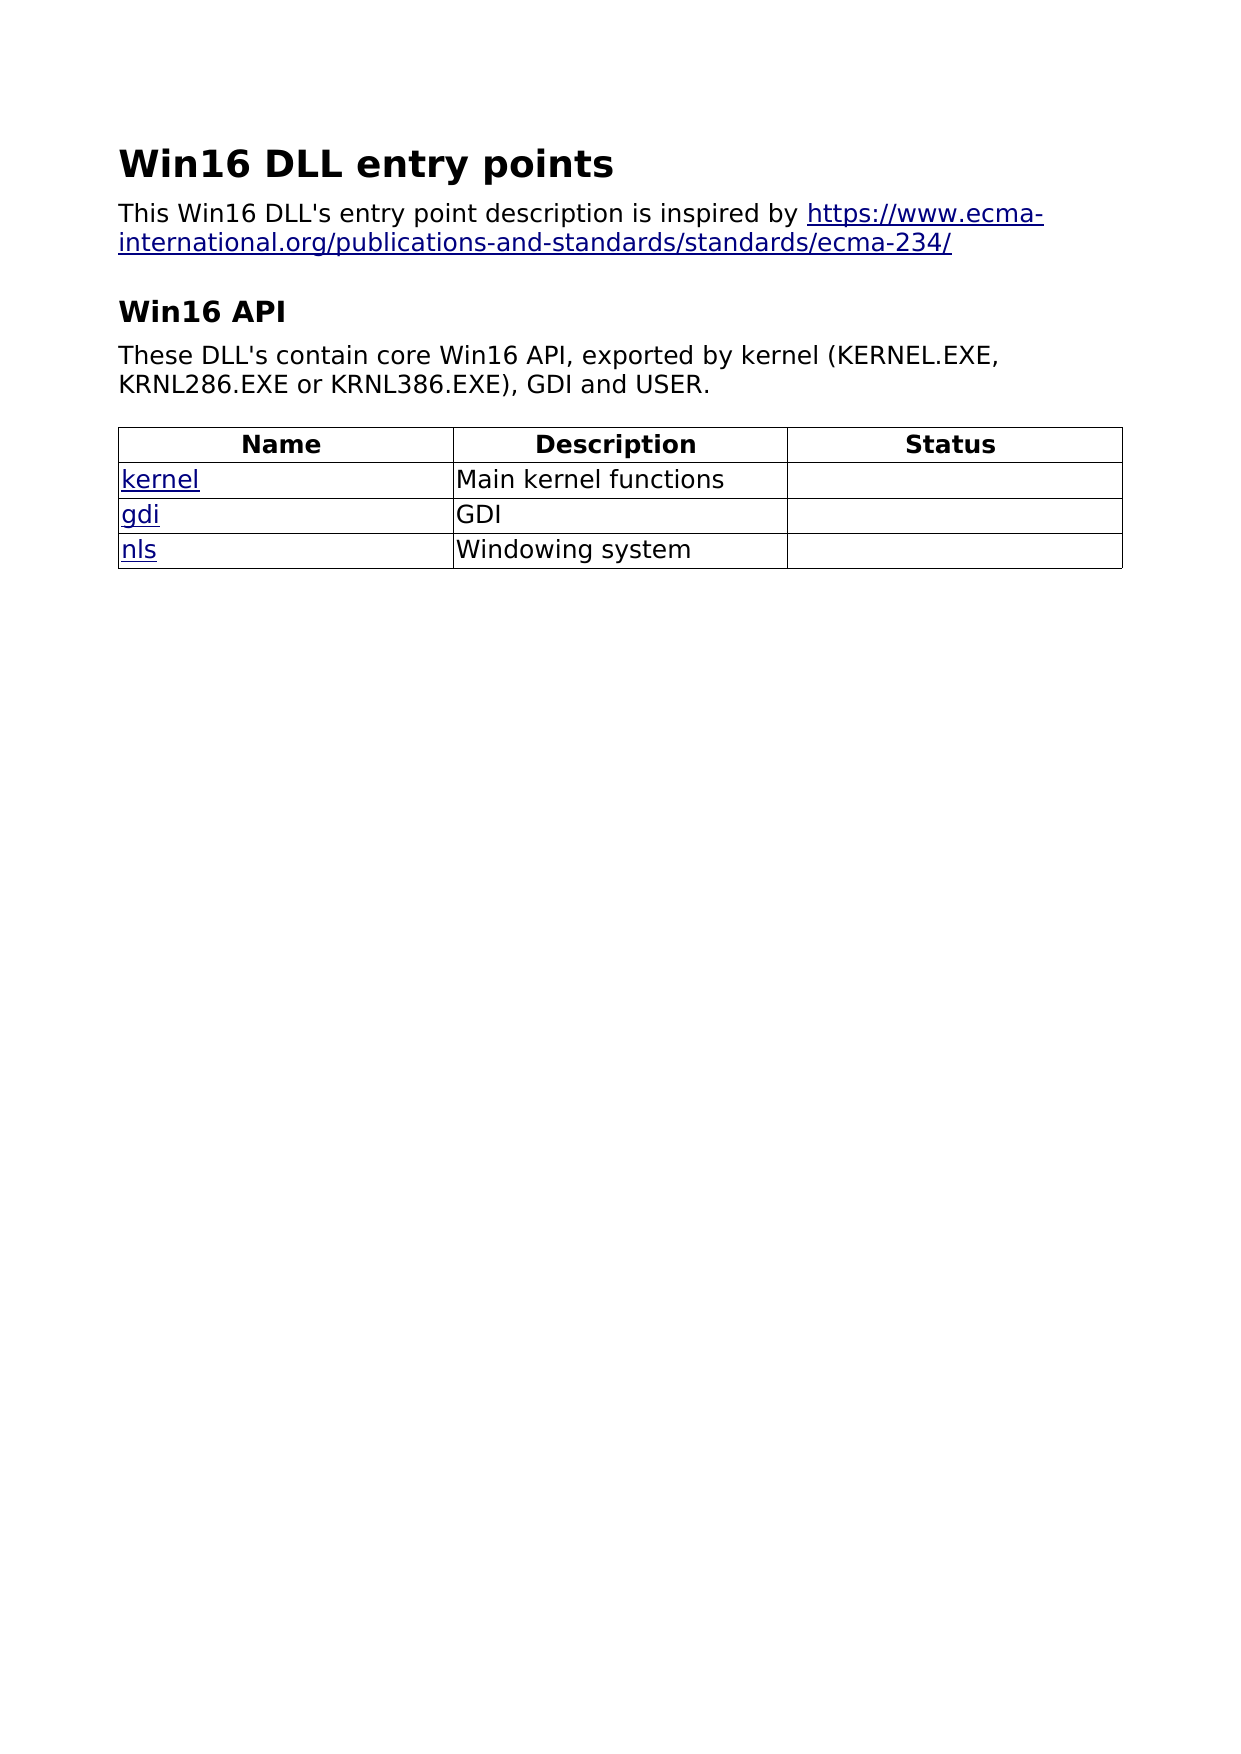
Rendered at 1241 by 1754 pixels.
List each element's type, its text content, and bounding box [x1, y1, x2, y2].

table_header Name [119, 428, 453, 462]
text This Win16 DLL's entry point description is inspired by https://www.ecma-international.org/publications-and-standards/standards/ecma-234/ [118, 199, 1122, 258]
table_cell nls [119, 534, 453, 568]
table_header Status [788, 428, 1122, 462]
table_cell [788, 534, 1122, 568]
table_cell gdi [119, 499, 453, 532]
subtitle Win16 API [118, 295, 1122, 329]
table_cell Main kernel functions [454, 463, 787, 497]
table_cell [788, 499, 1122, 532]
table_cell Windowing system [454, 534, 787, 568]
table_cell GDI [454, 499, 787, 532]
table_cell kernel [119, 463, 453, 497]
text These DLL's contain core Win16 API, exported by kernel (KERNEL.EXE, KRNL286.EXE or KRNL386.EXE), GDI and USER. [118, 342, 1122, 400]
subtitle Win16 DLL entry points [118, 143, 1122, 187]
table_cell [788, 463, 1122, 497]
table_header Description [454, 428, 787, 462]
